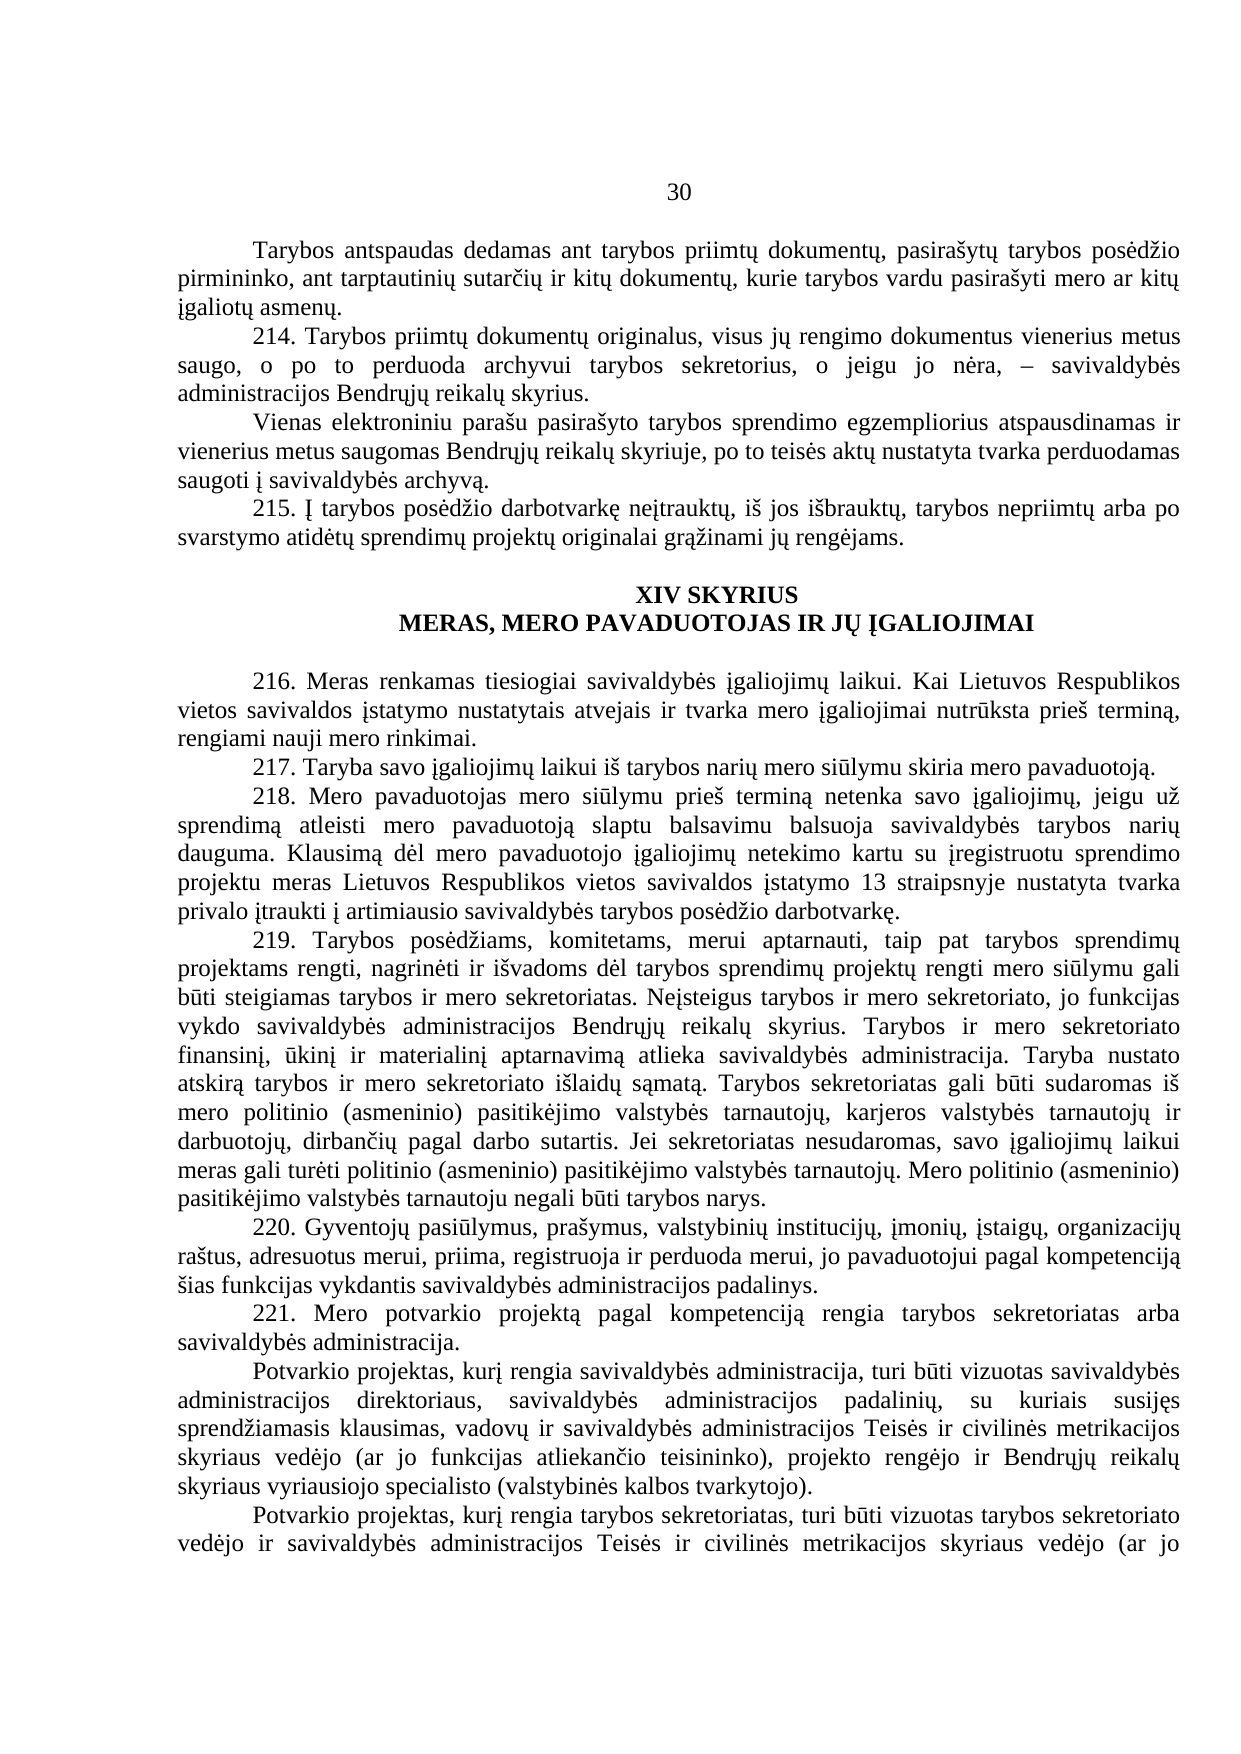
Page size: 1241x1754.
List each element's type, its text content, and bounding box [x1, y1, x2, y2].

text 218. Mero pavaduotojas mero siūlymu prieš terminą netenka savo įgaliojimų, jeigu už sprendimą atleisti mero pavaduotoją slaptu balsavimu balsuoja savivaldybės tarybos narių dauguma. Klausimą dėl mero pavaduotojo įgaliojimų netekimo kartu su įregistruotu sprendimo projektu meras Lietuvos Respublikos vietos savivaldos įstatymo 13 straipsnyje nustatyta tvarka privalo įtraukti į artimiausio savivaldybės tarybos posėdžio darbotvarkę. [177, 781, 1181, 925]
text Potvarkio projektas, kurį rengia tarybos sekretoriatas, turi būti vizuotas tarybos sekretoriato vedėjo ir savivaldybės administracijos Teisės ir civilinės metrikacijos skyriaus vedėjo (ar jo [177, 1500, 1181, 1557]
text Tarybos antspaudas dedamas ant tarybos priimtų dokumentų, pasirašytų tarybos posėdžio pirmininko, ant tarptautinių sutarčių ir kitų dokumentų, kurie tarybos vardu pasirašyti mero ar kitų įgaliotų asmenų. [177, 235, 1181, 321]
text MERAS, MERO PAVADUOTOJAS IR JŲ ĮGALIOJIMAI [177, 608, 1181, 637]
text 220. Gyventojų pasiūlymus, prašymus, valstybinių institucijų, įmonių, įstaigų, organizacijų raštus, adresuotus merui, priima, registruoja ir perduoda merui, jo pavaduotojui pagal kompetenciją šias funkcijas vykdantis savivaldybės administracijos padalinys. [177, 1212, 1181, 1298]
text 217. Taryba savo įgaliojimų laikui iš tarybos narių mero siūlymu skiria mero pavaduotoją. [177, 752, 1181, 781]
text 214. Tarybos priimtų dokumentų originalus, visus jų rengimo dokumentus vienerius metus saugo, o po to perduoda archyvui tarybos sekretorius, o jeigu jo nėra, – savivaldybės administracijos Bendrųjų reikalų skyrius. [177, 321, 1181, 407]
text 215. Į tarybos posėdžio darbotvarkę neįtrauktų, iš jos išbrauktų, tarybos nepriimtų arba po svarstymo atidėtų sprendimų projektų originalai grąžinami jų rengėjams. [177, 493, 1181, 551]
text XIV SKYRIUS [177, 580, 1181, 608]
text 216. Meras renkamas tiesiogiai savivaldybės įgaliojimų laikui. Kai Lietuvos Respublikos vietos savivaldos įstatymo nustatytais atvejais ir tvarka mero įgaliojimai nutrūksta prieš terminą, rengiami nauji mero rinkimai. [177, 666, 1181, 752]
text Vienas elektroniniu parašu pasirašyto tarybos sprendimo egzempliorius atspausdinamas ir vienerius metus saugomas Bendrųjų reikalų skyriuje, po to teisės aktų nustatyta tvarka perduodamas saugoti į savivaldybės archyvą. [177, 407, 1181, 493]
text Potvarkio projektas, kurį rengia savivaldybės administracija, turi būti vizuotas savivaldybės administracijos direktoriaus, savivaldybės administracijos padalinių, su kuriais susijęs sprendžiamasis klausimas, vadovų ir savivaldybės administracijos Teisės ir civilinės metrikacijos skyriaus vedėjo (ar jo funkcijas atliekančio teisininko), projekto rengėjo ir Bendrųjų reikalų skyriaus vyriausiojo specialisto (valstybinės kalbos tvarkytojo). [177, 1356, 1181, 1500]
text 219. Tarybos posėdžiams, komitetams, merui aptarnauti, taip pat tarybos sprendimų projektams rengti, nagrinėti ir išvadoms dėl tarybos sprendimų projektų rengti mero siūlymu gali būti steigiamas tarybos ir mero sekretoriatas. Neįsteigus tarybos ir mero sekretoriato, jo funkcijas vykdo savivaldybės administracijos Bendrųjų reikalų skyrius. Tarybos ir mero sekretoriato finansinį, ūkinį ir materialinį aptarnavimą atlieka savivaldybės administracija. Taryba nustato atskirą tarybos ir mero sekretoriato išlaidų sąmatą. Tarybos sekretoriatas gali būti sudaromas iš mero politinio (asmeninio) pasitikėjimo valstybės tarnautojų, karjeros valstybės tarnautojų ir darbuotojų, dirbančių pagal darbo sutartis. Jei sekretoriatas nesudaromas, savo įgaliojimų laikui meras gali turėti politinio (asmeninio) pasitikėjimo valstybės tarnautojų. Mero politinio (asmeninio) pasitikėjimo valstybės tarnautoju negali būti tarybos narys. [177, 925, 1181, 1212]
text 221. Mero potvarkio projektą pagal kompetenciją rengia tarybos sekretoriatas arba savivaldybės administracija. [177, 1298, 1181, 1356]
